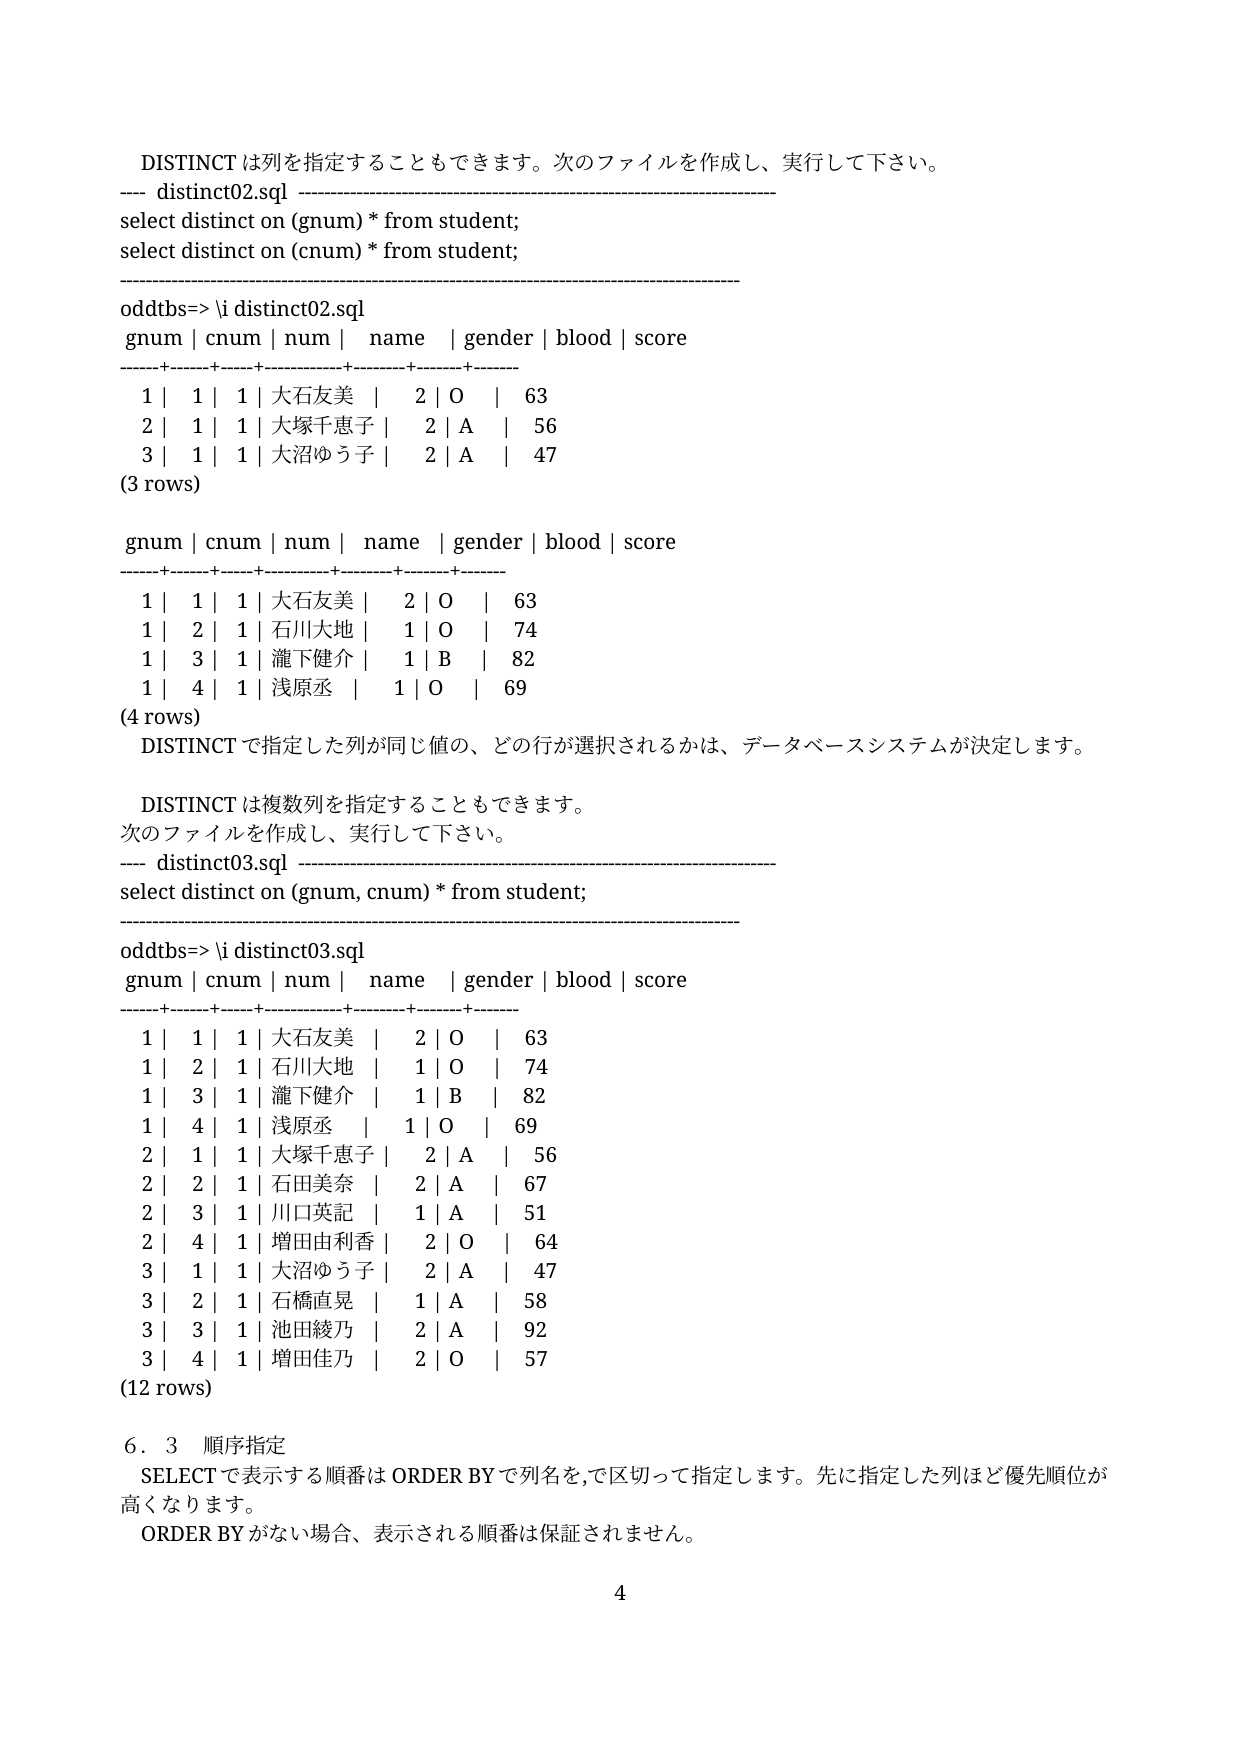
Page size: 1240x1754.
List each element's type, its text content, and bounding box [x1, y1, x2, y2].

text 次のファイルを作成し、実行して下さい。 [120, 818, 1120, 847]
text 3 | 3 | 1 | 池田綾乃 | 2 | A | 92 [120, 1314, 1120, 1343]
text DISTINCTは列を指定することもできます。次のファイルを作成し、実行して下さい。 [120, 147, 1120, 176]
text (3 rows) [120, 468, 1120, 497]
text gnum | cnum | num | name | gender | blood | score [120, 526, 1120, 556]
text select distinct on (cnum) * from student; [120, 235, 1120, 264]
text 3 | 1 | 1 | 大沼ゆう子 | 2 | A | 47 [120, 439, 1120, 468]
text 3 | 2 | 1 | 石橋直晃 | 1 | A | 58 [120, 1285, 1120, 1314]
text 3 | 4 | 1 | 増田佳乃 | 2 | O | 57 [120, 1343, 1120, 1372]
text ------+------+-----+----------+--------+-------+------- [120, 556, 1120, 585]
text 3 | 1 | 1 | 大沼ゆう子 | 2 | A | 47 [120, 1256, 1120, 1285]
text (12 rows) [120, 1372, 1120, 1401]
text oddtbs=> \i distinct03.sql [120, 935, 1120, 964]
text 2 | 1 | 1 | 大塚千恵子 | 2 | A | 56 [120, 1139, 1120, 1168]
text ---- distinct02.sql -------------------------------------------------------------------------- [120, 176, 1120, 206]
text select distinct on (gnum, cnum) * from student; [120, 876, 1120, 906]
text DISTINCTで指定した列が同じ値の、どの行が選択されるかは、データベースシステムが決定します。 [120, 731, 1120, 760]
text 2 | 4 | 1 | 増田由利香 | 2 | O | 64 [120, 1226, 1120, 1256]
text 1 | 3 | 1 | 瀧下健介 | 1 | B | 82 [120, 1081, 1120, 1110]
text DISTINCTは複数列を指定することもできます。 [120, 789, 1120, 818]
text select distinct on (gnum) * from student; [120, 206, 1120, 235]
text 1 | 3 | 1 | 瀧下健介 | 1 | B | 82 [120, 643, 1120, 672]
text 1 | 1 | 1 | 大石友美 | 2 | O | 63 [120, 381, 1120, 410]
text SELECTで表示する順番はORDER BYで列名を,で区切って指定します。先に指定した列ほど優先順位が高くなります。 [120, 1460, 1120, 1518]
text 1 | 4 | 1 | 浅原丞 | 1 | O | 69 [120, 672, 1120, 701]
text ------+------+-----+------------+--------+-------+------- [120, 351, 1120, 381]
text 2 | 1 | 1 | 大塚千恵子 | 2 | A | 56 [120, 410, 1120, 439]
text ６．３ 順序指定 [120, 1431, 1120, 1460]
text 1 | 2 | 1 | 石川大地 | 1 | O | 74 [120, 614, 1120, 643]
text oddtbs=> \i distinct02.sql [120, 293, 1120, 322]
text (4 rows) [120, 701, 1120, 731]
text 1 | 1 | 1 | 大石友美 | 2 | O | 63 [120, 585, 1120, 614]
text gnum | cnum | num | name | gender | blood | score [120, 322, 1120, 351]
text ------+------+-----+------------+--------+-------+------- [120, 993, 1120, 1022]
text ------------------------------------------------------------------------------------------------ [120, 906, 1120, 935]
text 1 | 4 | 1 | 浅原丞 | 1 | O | 69 [120, 1110, 1120, 1139]
text ------------------------------------------------------------------------------------------------ [120, 264, 1120, 293]
text ORDER BYがない場合、表示される順番は保証されません。 [120, 1518, 1120, 1547]
text 1 | 2 | 1 | 石川大地 | 1 | O | 74 [120, 1051, 1120, 1081]
text 2 | 3 | 1 | 川口英記 | 1 | A | 51 [120, 1197, 1120, 1226]
text 2 | 2 | 1 | 石田美奈 | 2 | A | 67 [120, 1168, 1120, 1197]
text ---- distinct03.sql -------------------------------------------------------------------------- [120, 847, 1120, 876]
text 1 | 1 | 1 | 大石友美 | 2 | O | 63 [120, 1022, 1120, 1051]
text gnum | cnum | num | name | gender | blood | score [120, 964, 1120, 993]
